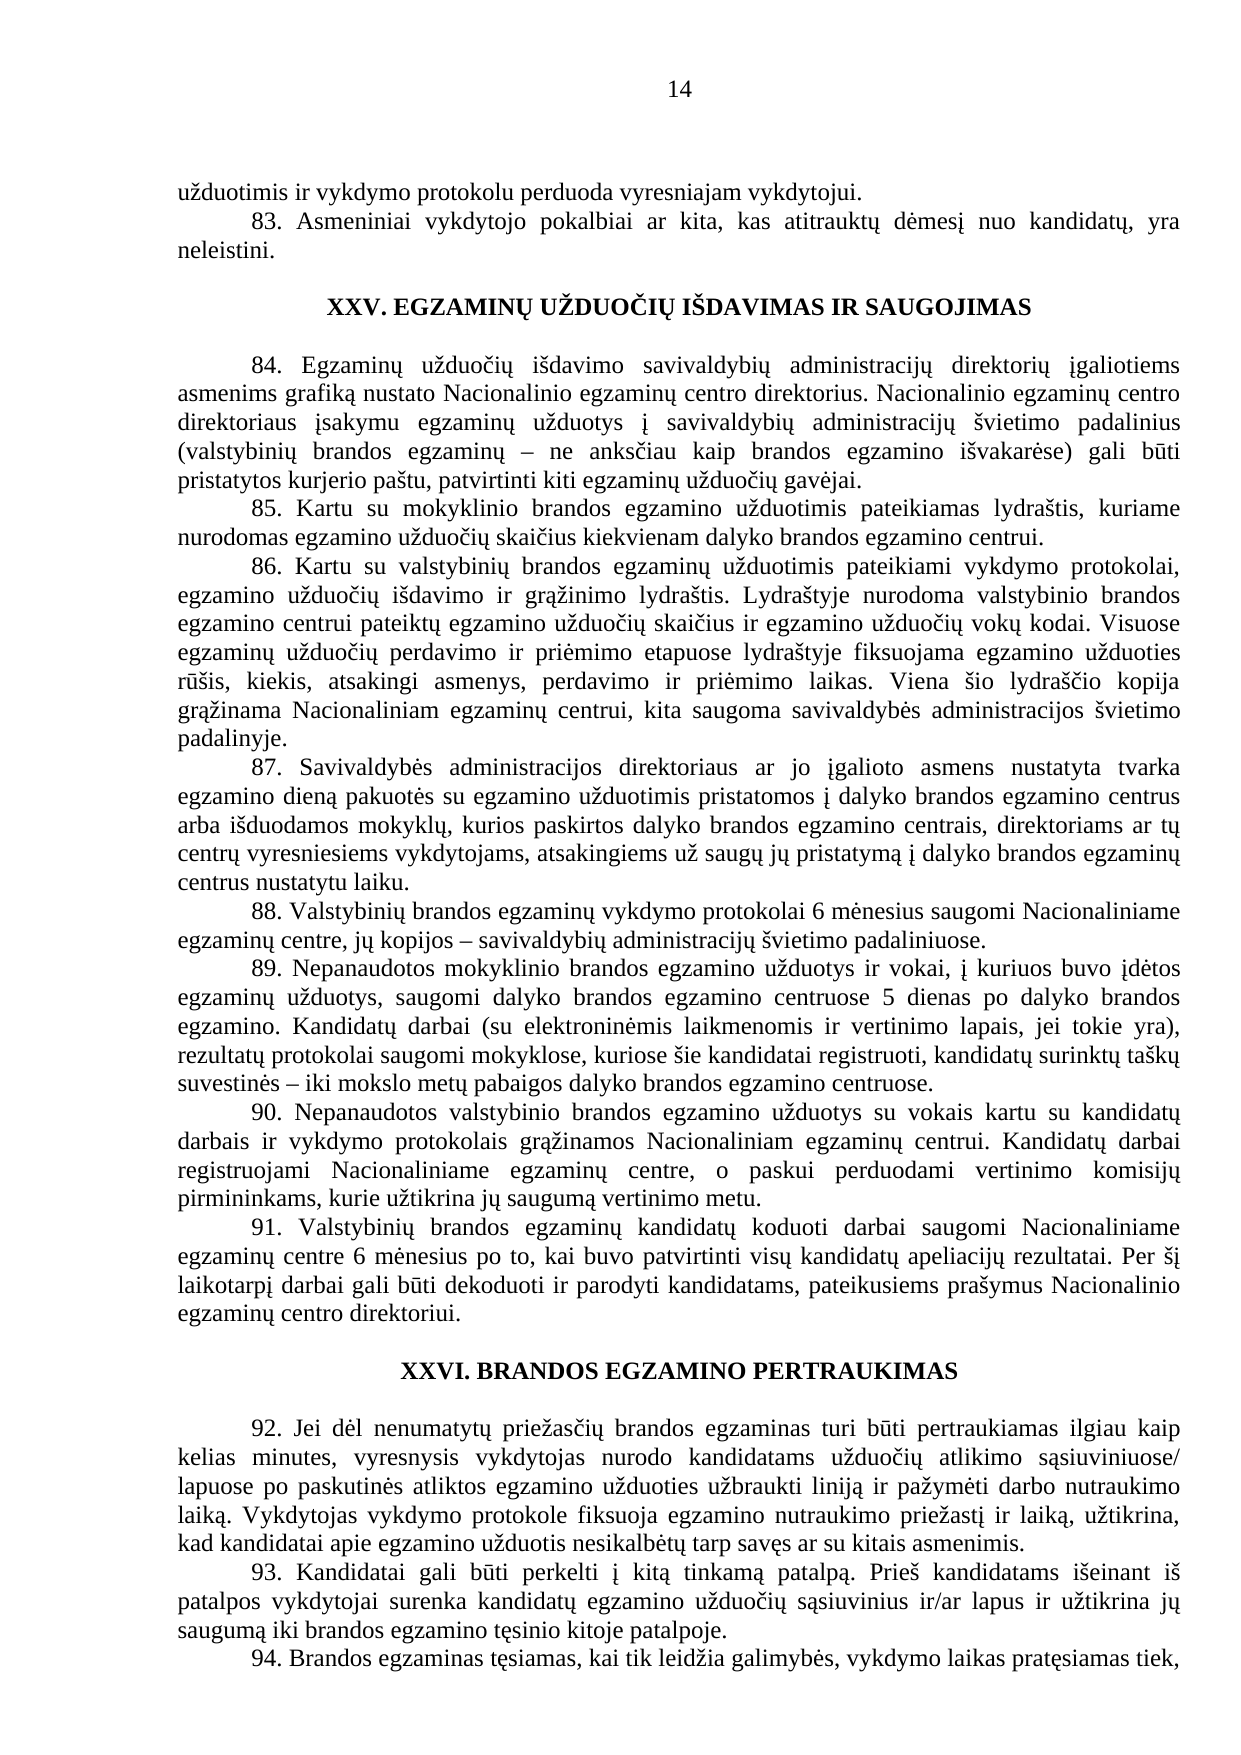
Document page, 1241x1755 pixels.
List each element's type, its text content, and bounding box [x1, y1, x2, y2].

text 88. Valstybinių brandos egzaminų vykdymo protokolai 6 mėnesius saugomi Nacionaliniame egzaminų centre, jų kopijos – savivaldybių administracijų švietimo padaliniuose. [177, 896, 1181, 953]
text 84. Egzaminų užduočių išdavimo savivaldybių administracijų direktorių įgaliotiems asmenims grafiką nustato Nacionalinio egzaminų centro direktorius. Nacionalinio egzaminų centro direktoriaus įsakymu egzaminų užduotys į savivaldybių administracijų švietimo padalinius (valstybinių brandos egzaminų – ne anksčiau kaip brandos egzamino išvakarėse) gali būti pristatytos kurjerio paštu, patvirtinti kiti egzaminų užduočių gavėjai. [177, 350, 1181, 493]
text 90. Nepanaudotos valstybinio brandos egzamino užduotys su vokais kartu su kandidatų darbais ir vykdymo protokolais grąžinamos Nacionaliniam egzaminų centrui. Kandidatų darbai registruojami Nacionaliniame egzaminų centre, o paskui perduodami vertinimo komisijų pirmininkams, kurie užtikrina jų saugumą vertinimo metu. [177, 1097, 1181, 1212]
text 85. Kartu su mokyklinio brandos egzamino užduotimis pateikiamas lydraštis, kuriame nurodomas egzamino užduočių skaičius kiekvienam dalyko brandos egzamino centrui. [177, 493, 1181, 551]
text 87. Savivaldybės administracijos direktoriaus ar jo įgalioto asmens nustatyta tvarka egzamino dieną pakuotės su egzamino užduotimis pristatomos į dalyko brandos egzamino centrus arba išduodamos mokyklų, kurios paskirtos dalyko brandos egzamino centrais, direktoriams ar tų centrų vyresniesiems vykdytojams, atsakingiems už saugų jų pristatymą į dalyko brandos egzaminų centrus nustatytu laiku. [177, 752, 1181, 896]
text 83. Asmeniniai vykdytojo pokalbiai ar kita, kas atitrauktų dėmesį nuo kandidatų, yra neleistini. [177, 206, 1181, 263]
text 89. Nepanaudotos mokyklinio brandos egzamino užduotys ir vokai, į kuriuos buvo įdėtos egzaminų užduotys, saugomi dalyko brandos egzamino centruose 5 dienas po dalyko brandos egzamino. Kandidatų darbai (su elektroninėmis laikmenomis ir vertinimo lapais, jei tokie yra), rezultatų protokolai saugomi mokyklose, kuriose šie kandidatai registruoti, kandidatų surinktų taškų suvestinės – iki mokslo metų pabaigos dalyko brandos egzamino centruose. [177, 953, 1181, 1097]
text 94. Brandos egzaminas tęsiamas, kai tik leidžia galimybės, vykdymo laikas pratęsiamas tiek, [177, 1643, 1181, 1672]
text XXV. EGZAMINŲ UŽDUOČIŲ IŠDAVIMAS IR SAUGOJIMAS [177, 292, 1181, 321]
text XXVI. BRANDOS EGZAMINO PERTRAUKIMAS [177, 1356, 1181, 1385]
text 91. Valstybinių brandos egzaminų kandidatų koduoti darbai saugomi Nacionaliniame egzaminų centre 6 mėnesius po to, kai buvo patvirtinti visų kandidatų apeliacijų rezultatai. Per šį laikotarpį darbai gali būti dekoduoti ir parodyti kandidatams, pateikusiems prašymus Nacionalinio egzaminų centro direktoriui. [177, 1212, 1181, 1327]
text užduotimis ir vykdymo protokolu perduoda vyresniajam vykdytojui. [177, 177, 1181, 206]
text 86. Kartu su valstybinių brandos egzaminų užduotimis pateikiami vykdymo protokolai, egzamino užduočių išdavimo ir grąžinimo lydraštis. Lydraštyje nurodoma valstybinio brandos egzamino centrui pateiktų egzamino užduočių skaičius ir egzamino užduočių vokų kodai. Visuose egzaminų užduočių perdavimo ir priėmimo etapuose lydraštyje fiksuojama egzamino užduoties rūšis, kiekis, atsakingi asmenys, perdavimo ir priėmimo laikas. Viena šio lydraščio kopija grąžinama Nacionaliniam egzaminų centrui, kita saugoma savivaldybės administracijos švietimo padalinyje. [177, 551, 1181, 752]
text 92. Jei dėl nenumatytų priežasčių brandos egzaminas turi būti pertraukiamas ilgiau kaip kelias minutes, vyresnysis vykdytojas nurodo kandidatams užduočių atlikimo sąsiuviniuose/ lapuose po paskutinės atliktos egzamino užduoties užbraukti liniją ir pažymėti darbo nutraukimo laiką. Vykdytojas vykdymo protokole fiksuoja egzamino nutraukimo priežastį ir laiką, užtikrina, kad kandidatai apie egzamino užduotis nesikalbėtų tarp savęs ar su kitais asmenimis. [177, 1413, 1181, 1557]
text 93. Kandidatai gali būti perkelti į kitą tinkamą patalpą. Prieš kandidatams išeinant iš patalpos vykdytojai surenka kandidatų egzamino užduočių sąsiuvinius ir/ar lapus ir užtikrina jų saugumą iki brandos egzamino tęsinio kitoje patalpoje. [177, 1557, 1181, 1643]
